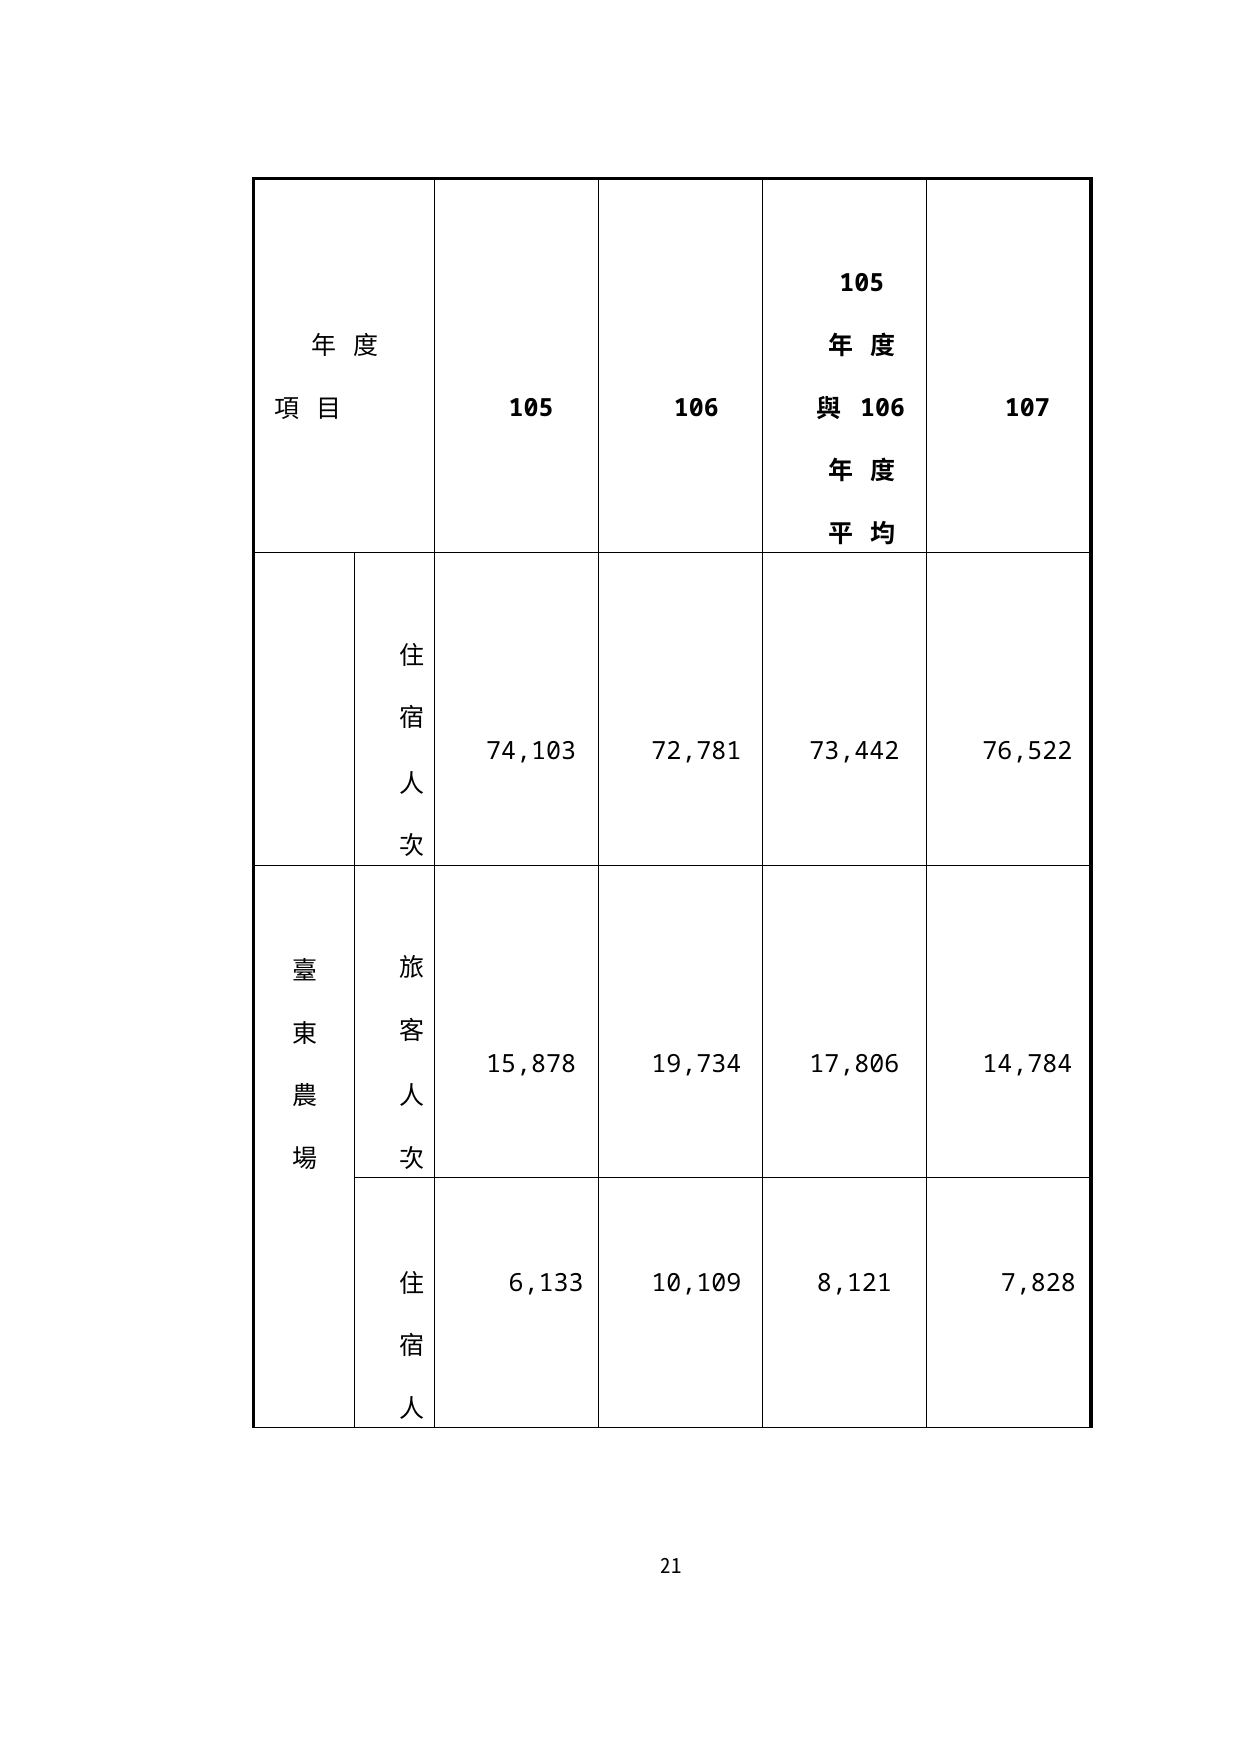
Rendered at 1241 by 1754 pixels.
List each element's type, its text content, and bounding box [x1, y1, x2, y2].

table_header 106 [599, 180, 762, 552]
table_header 107 [927, 180, 1089, 552]
table_cell 7,828 [927, 1178, 1089, 1427]
table_cell 臺東 農場 [255, 866, 354, 1427]
table_header 105年度與106年度平均 [763, 180, 926, 552]
table_cell 15,878 [435, 866, 598, 1177]
table_header 年度 項目 [255, 180, 434, 552]
table_cell 19,734 [599, 866, 762, 1177]
table_cell 旅客 人次 [355, 866, 434, 1177]
table_cell 17,806 [763, 866, 926, 1177]
table_cell 10,109 [599, 1178, 762, 1427]
table_cell [255, 553, 354, 865]
table_cell 14,784 [927, 866, 1089, 1177]
table_cell 8,121 [763, 1178, 926, 1427]
table_cell 73,442 [763, 553, 926, 865]
table_cell 住宿 人次 [355, 553, 434, 865]
table_cell 住宿 人 [355, 1178, 434, 1427]
table_cell 72,781 [599, 553, 762, 865]
table_cell 74,103 [435, 553, 598, 865]
table_cell 76,522 [927, 553, 1089, 865]
table_cell 6,133 [435, 1178, 598, 1427]
table_header 105 [435, 180, 598, 552]
